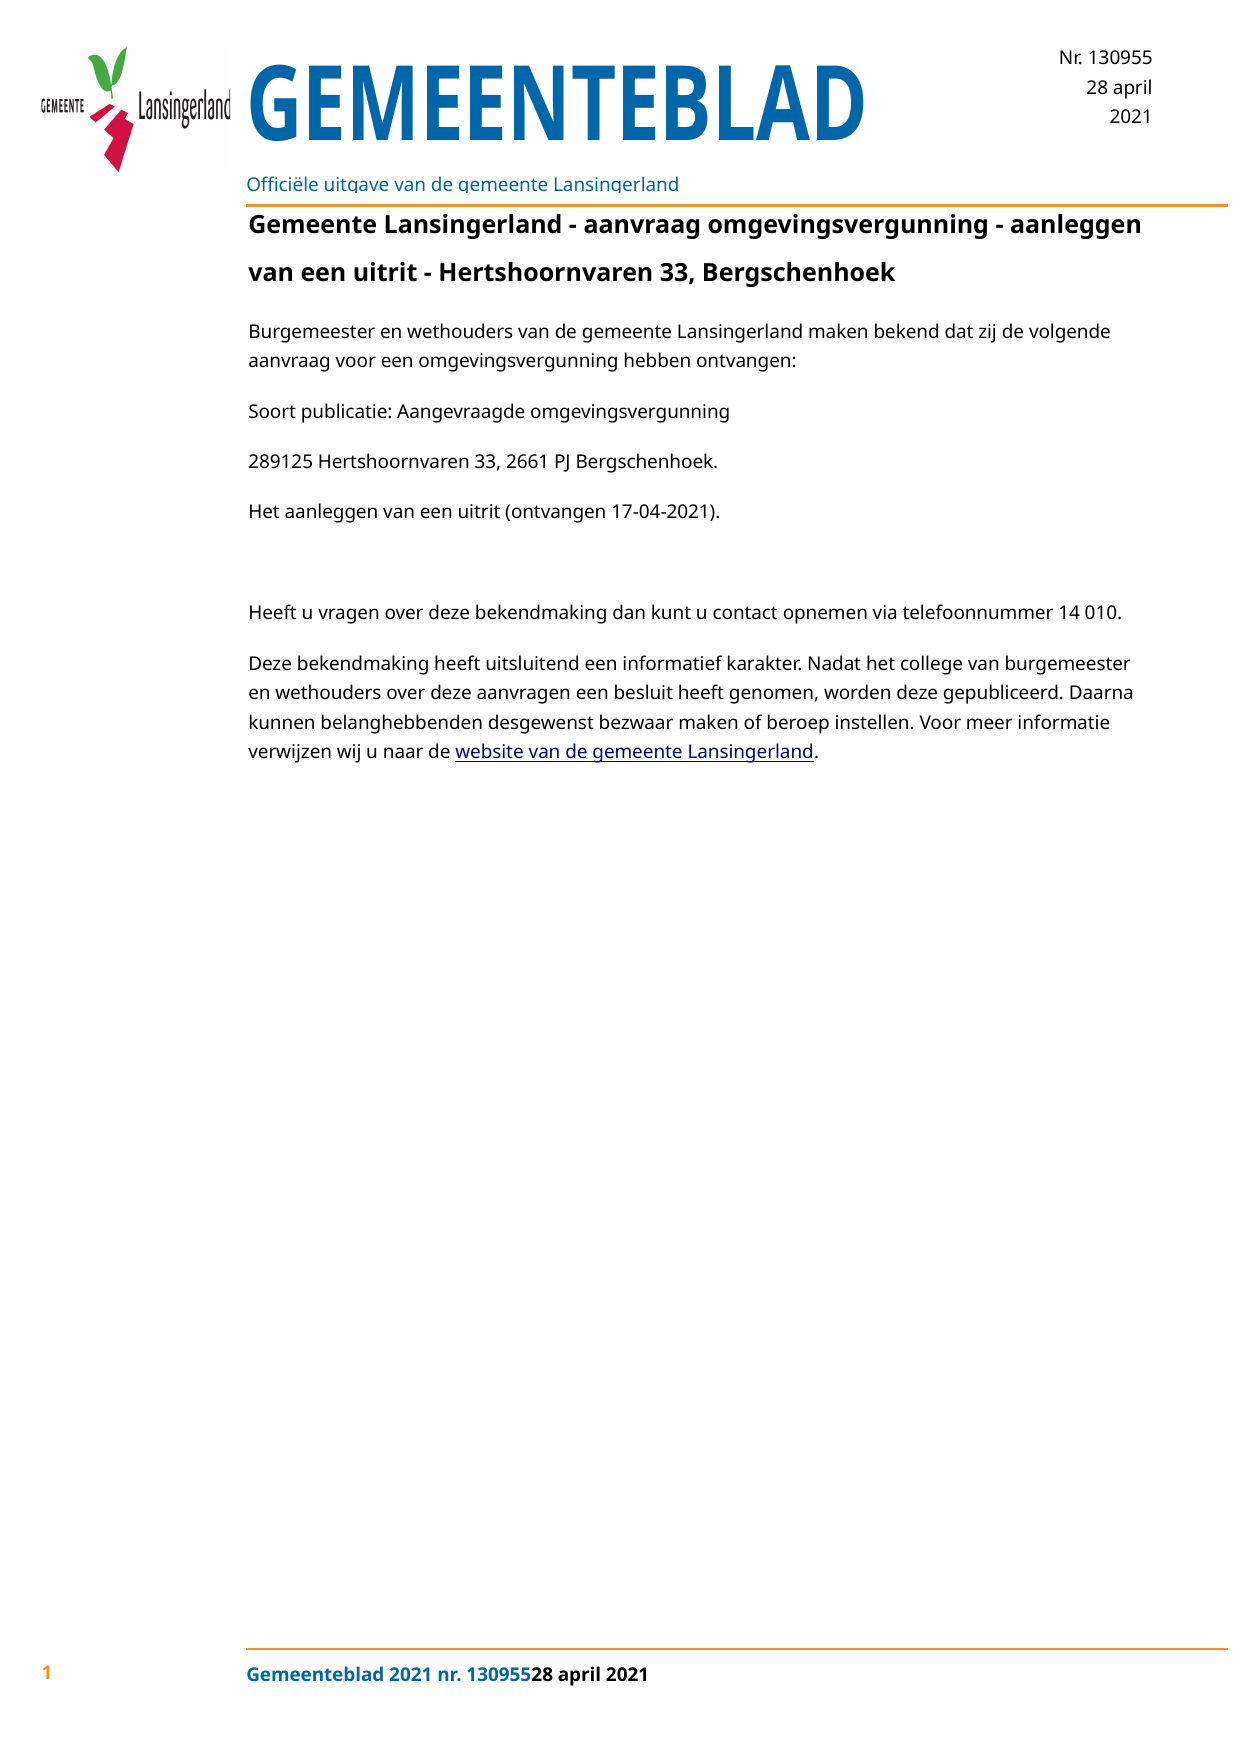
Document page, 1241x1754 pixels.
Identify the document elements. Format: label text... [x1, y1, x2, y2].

text 289125 Hertshoornvaren 33, 2661 PJ Bergschenhoek. [248, 448, 1152, 474]
text Gemeente Lansingerland - aanvraag omgevingsvergunning - aanleggen van een uitrit - Hertshoornvaren 33, Bergschenhoek [248, 207, 1152, 288]
text Soort publicatie: Aangevraagde omgevingsvergunning [248, 398, 1152, 424]
text Burgemeester en wethouders van de gemeente Lansingerland maken bekend dat zij de volgende aanvraag voor een omgevingsvergunning hebben ontvangen: [248, 318, 1152, 373]
picture [41, 47, 231, 172]
text Heeft u vragen over deze bekendmaking dan kunt u contact opnemen via telefoonnummer 14 010. [248, 599, 1152, 625]
text Deze bekendmaking heeft uitsluitend een informatief karakter. Nadat het college van burgemeester en wethouders over deze aanvragen een besluit heeft genomen, worden deze gepubliceerd. Daarna kunnen belanghebbenden desgewenst bezwaar maken of beroep instellen. Voor meer informatie verwijzen wij u naar de website van de gemeente Lansingerland. [248, 650, 1152, 764]
text Het aanleggen van een uitrit (ontvangen 17-04-2021). [248, 499, 1152, 524]
